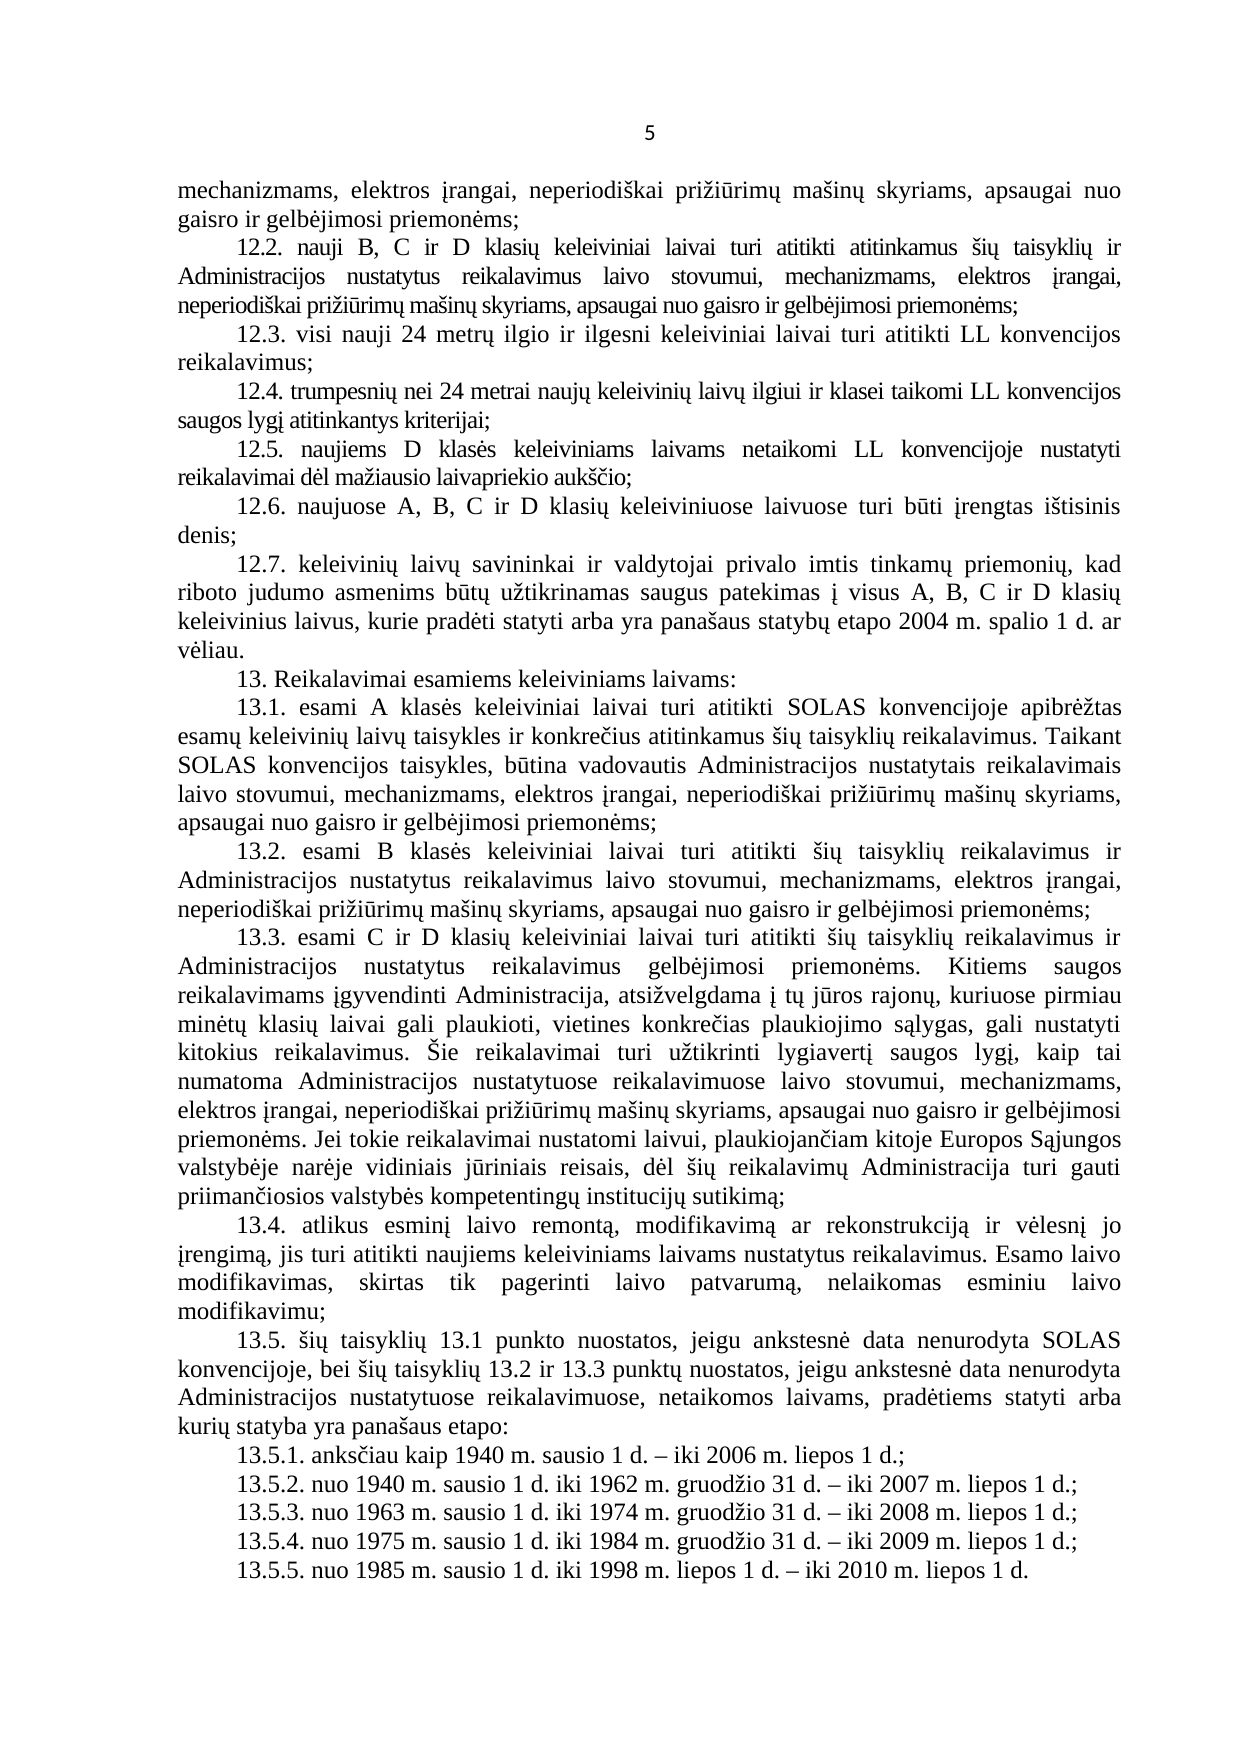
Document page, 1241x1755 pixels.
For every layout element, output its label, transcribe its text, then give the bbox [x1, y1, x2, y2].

text 13.1. esami A klasės keleiviniai laivai turi atitikti Solas konvencijoje apibrėžtas esamų keleivinių laivų taisykles ir konkrečius atitinkamus šių taisyklių reikalavimus. Taikant Solas konvencijos taisykles, būtina vadovautis Administracijos nustatytais reikalavimais laivo stovumui, mechanizmams, elektros įrangai, neperiodiškai prižiūrimų mašinų skyriams, apsaugai nuo gaisro ir gelbėjimosi priemonėms; [177, 692, 1122, 836]
text 12.3. visi nauji 24 metrų ilgio ir ilgesni keleiviniai laivai turi atitikti LL konvencijos reikalavimus; [177, 319, 1122, 376]
text 13.5.1. anksčiau kaip 1940 m. sausio 1 d. – iki 2006 m. liepos 1 d.; [177, 1440, 1122, 1469]
text 12.6. naujuose A, B, C ir D klasių keleiviniuose laivuose turi būti įrengtas ištisinis denis; [177, 491, 1122, 549]
text 13.4. atlikus esminį laivo remontą, modifikavimą ar rekonstrukciją ir vėlesnį jo įrengimą, jis turi atitikti naujiems keleiviniams laivams nustatytus reikalavimus. Esamo laivo modifikavimas, skirtas tik pagerinti laivo patvarumą, nelaikomas esminiu laivo modifikavimu; [177, 1210, 1122, 1325]
text 12.4. trumpesnių nei 24 metrai naujų keleivinių laivų ilgiui ir klasei taikomi LL konvencijos saugos lygį atitinkantys kriterijai; [177, 376, 1122, 434]
text 13.2. esami B klasės keleiviniai laivai turi atitikti šių taisyklių reikalavimus ir Administracijos nustatytus reikalavimus laivo stovumui, mechanizmams, elektros įrangai, neperiodiškai prižiūrimų mašinų skyriams, apsaugai nuo gaisro ir gelbėjimosi priemonėms; [177, 836, 1122, 922]
text 13.5.5. nuo 1985 m. sausio 1 d. iki 1998 m. liepos 1 d. – iki 2010 m. liepos 1 d. [177, 1555, 1122, 1584]
text 13.5.3. nuo 1963 m. sausio 1 d. iki 1974 m. gruodžio 31 d. – iki 2008 m. liepos 1 d.; [177, 1497, 1122, 1526]
text 13.5.2. nuo 1940 m. sausio 1 d. iki 1962 m. gruodžio 31 d. – iki 2007 m. liepos 1 d.; [177, 1469, 1122, 1497]
text mechanizmams, elektros įrangai, neperiodiškai prižiūrimų mašinų skyriams, apsaugai nuo gaisro ir gelbėjimosi priemonėms; [177, 175, 1122, 232]
text 12.5. naujiems D klasės keleiviniams laivams netaikomi LL konvencijoje nustatyti reikalavimai dėl mažiausio laivapriekio aukščio; [177, 434, 1122, 491]
text 13.5. šių taisyklių 13.1 punkto nuostatos, jeigu ankstesnė data nenurodyta SOLAS konvencijoje, bei šių taisyklių 13.2 ir 13.3 punktų nuostatos, jeigu ankstesnė data nenurodyta Administracijos nustatytuose reikalavimuose, netaikomos laivams, pradėtiems statyti arba kurių statyba yra panašaus etapo: [177, 1325, 1122, 1440]
text 12.7. keleivinių laivų savininkai ir valdytojai privalo imtis tinkamų priemonių, kad riboto judumo asmenims būtų užtikrinamas saugus patekimas į visus A, B, C ir D klasių keleivinius laivus, kurie pradėti statyti arba yra panašaus statybų etapo 2004 m. spalio 1 d. ar vėliau. [177, 549, 1122, 664]
text 13.3. esami C ir D klasių keleiviniai laivai turi atitikti šių taisyklių reikalavimus ir Administracijos nustatytus reikalavimus gelbėjimosi priemonėms. Kitiems saugos reikalavimams įgyvendinti Administracija, atsižvelgdama į tų jūros rajonų, kuriuose pirmiau minėtų klasių laivai gali plaukioti, vietines konkrečias plaukiojimo sąlygas, gali nustatyti kitokius reikalavimus. Šie reikalavimai turi užtikrinti lygiavertį saugos lygį, kaip tai numatoma Administracijos nustatytuose reikalavimuose laivo stovumui, mechanizmams, elektros įrangai, neperiodiškai prižiūrimų mašinų skyriams, apsaugai nuo gaisro ir gelbėjimosi priemonėms. Jei tokie reikalavimai nustatomi laivui, plaukiojančiam kitoje Europos Sąjungos valstybėje narėje vidiniais jūriniais reisais, dėl šių reikalavimų Administracija turi gauti priimančiosios valstybės kompetentingų institucijų sutikimą; [177, 922, 1122, 1210]
text 13.5.4. nuo 1975 m. sausio 1 d. iki 1984 m. gruodžio 31 d. – iki 2009 m. liepos 1 d.; [177, 1526, 1122, 1555]
text 13. Reikalavimai esamiems keleiviniams laivams: [177, 664, 1122, 692]
text 12.2. nauji B, C ir D klasių keleiviniai laivai turi atitikti atitinkamus šių taisyklių ir Administracijos nustatytus reikalavimus laivo stovumui, mechanizmams, elektros įrangai, neperiodiškai prižiūrimų mašinų skyriams, apsaugai nuo gaisro ir gelbėjimosi priemonėms; [177, 232, 1122, 319]
